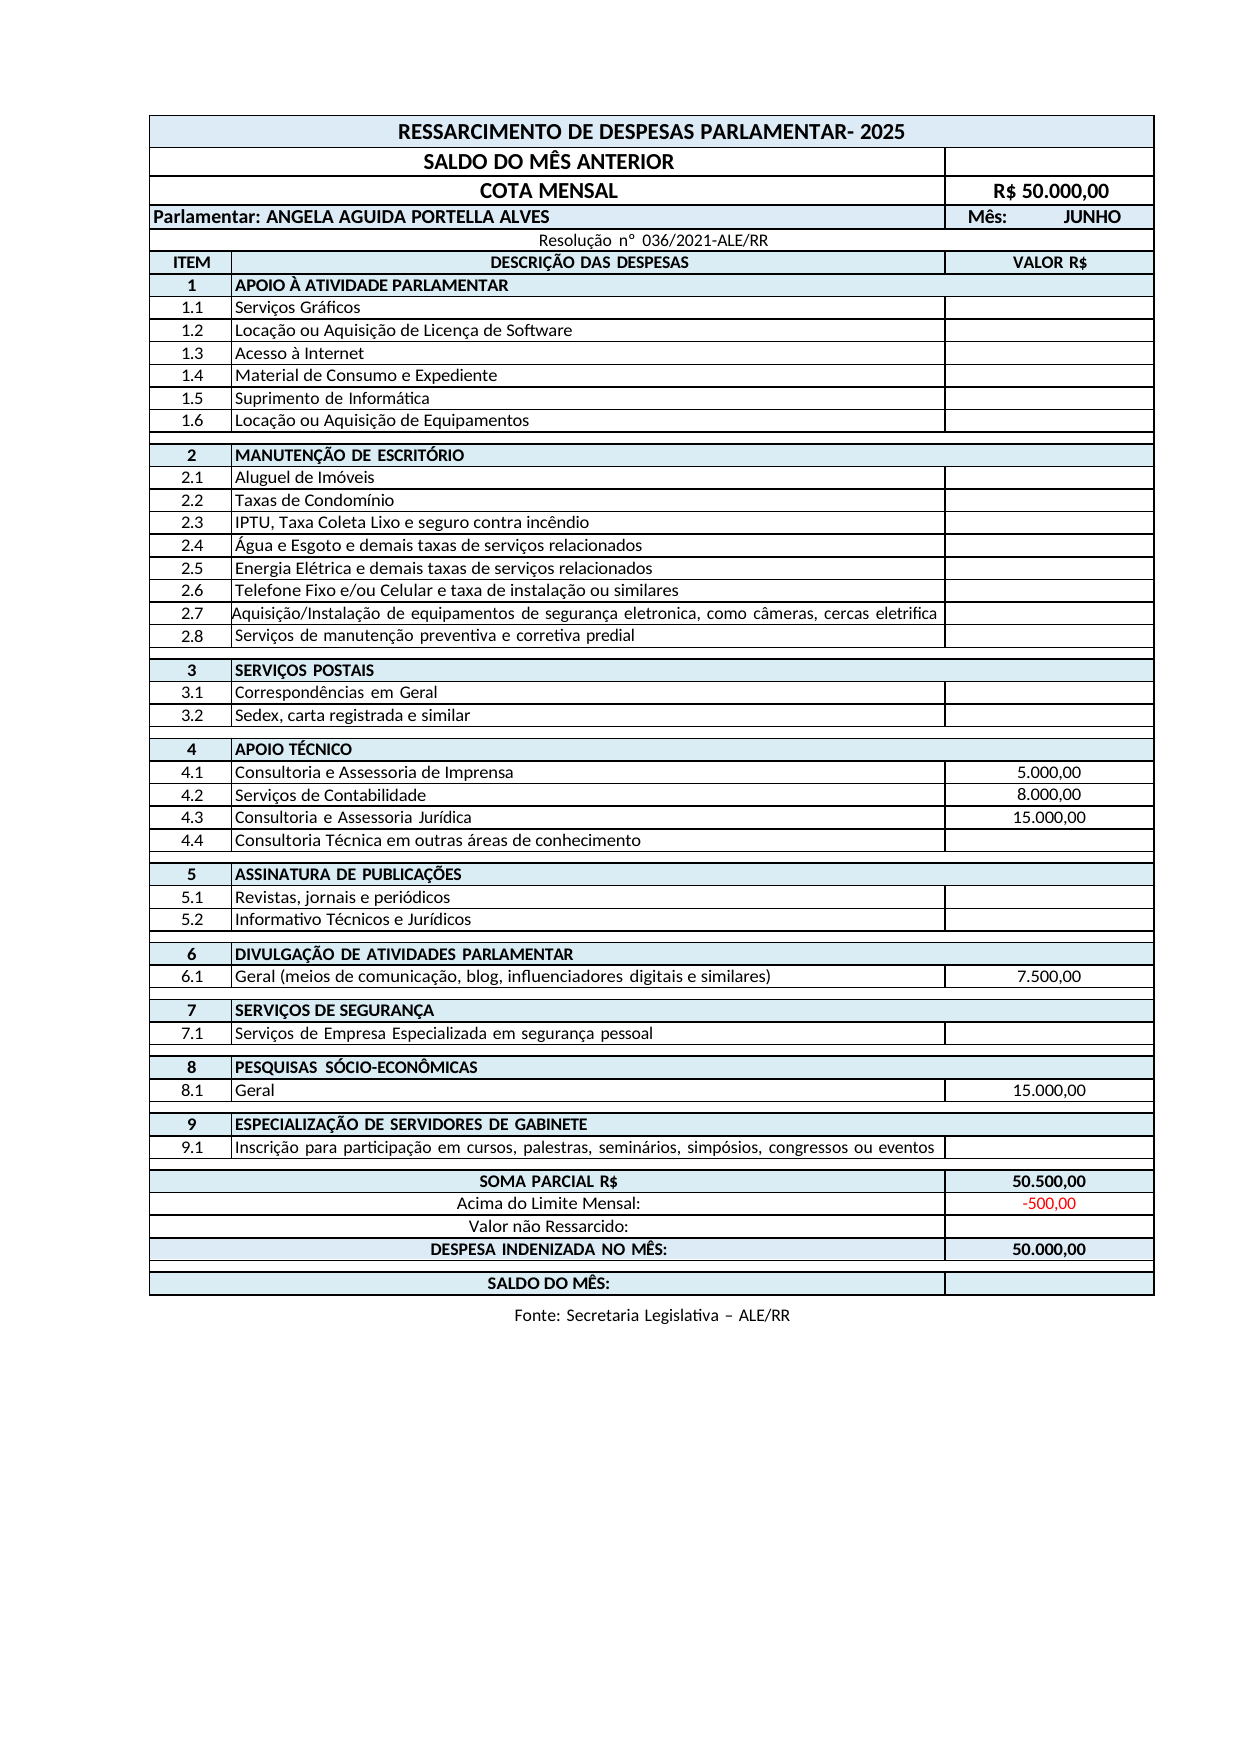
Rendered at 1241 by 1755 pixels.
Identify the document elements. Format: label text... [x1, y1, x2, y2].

table_cell MANUTENÇÃO DE ESCRITÓRIO [232, 445, 1153, 466]
table_cell ITEM [150, 252, 231, 273]
table_cell 6 [150, 943, 231, 964]
table_cell 7.1 [150, 1023, 231, 1044]
table_cell 8.000,00 [946, 784, 1153, 805]
table_cell 15.000,00 [946, 807, 1153, 828]
table_cell DESPESA INDENIZADA NO MÊS: [150, 1239, 944, 1259]
table_cell 4.4 [150, 830, 231, 851]
table_cell 3 [150, 660, 231, 681]
table_cell 50.500,00 [946, 1171, 1153, 1192]
table_cell [946, 1216, 1153, 1237]
table_cell [150, 648, 1153, 658]
table_cell Suprimento de Informática [232, 388, 944, 409]
table_cell 1.6 [150, 410, 231, 431]
table_cell Geral (meios de comunicação, blog, influenciadores digitais e similares) [232, 966, 944, 987]
table_cell [946, 603, 1153, 624]
table_cell [946, 558, 1153, 578]
table_cell Mês: JUNHO [946, 206, 1153, 228]
table_cell 5.2 [150, 909, 231, 930]
table_cell 6.1 [150, 966, 231, 987]
table_cell Informativo Técnicos e Jurídicos [232, 909, 944, 930]
table_cell R$ 50.000,00 [946, 177, 1153, 204]
table_cell Parlamentar: ANGELA AGUIDA PORTELLA ALVES [150, 206, 944, 228]
table_cell Serviços de Contabilidade [232, 784, 944, 805]
table_cell APOIO À ATIVIDADE PARLAMENTAR [232, 275, 1153, 296]
table_cell [946, 1273, 1153, 1294]
table_cell Acima do Limite Mensal: [150, 1193, 944, 1214]
table_cell [946, 1137, 1153, 1157]
table_cell COTA MENSAL [150, 177, 944, 204]
table_cell Telefone Fixo e/ou Celular e taxa de instalação ou similares [232, 580, 944, 601]
table_cell 9 [150, 1114, 231, 1135]
table_cell Aquisição/Instalação de equipamentos de segurança eletronica, como câmeras, cercas eletrifica [232, 603, 944, 624]
table_cell Serviços Gráficos [232, 297, 944, 318]
table_cell [946, 512, 1153, 533]
table_cell 1.1 [150, 297, 231, 318]
table_cell [946, 625, 1153, 646]
table_cell [946, 909, 1153, 930]
table_cell [946, 342, 1153, 363]
table_cell 1.2 [150, 320, 231, 341]
table_cell Resolução nº 036/2021-ALE/RR [150, 230, 1153, 250]
table_cell ASSINATURA DE PUBLICAÇÕES [232, 864, 1153, 885]
table_cell 2.6 [150, 580, 231, 601]
table_cell [150, 932, 1153, 942]
table_cell SERVIÇOS POSTAIS [232, 660, 1153, 681]
table_cell SERVIÇOS DE SEGURANÇA [232, 1000, 1153, 1021]
table_cell 1.4 [150, 365, 231, 386]
table_cell Revistas, jornais e periódicos [232, 886, 944, 907]
table_cell DIVULGAÇÃO DE ATIVIDADES PARLAMENTAR [232, 943, 1153, 964]
table_cell Serviços de Empresa Especializada em segurança pessoal [232, 1023, 944, 1044]
table_cell Material de Consumo e Expediente [232, 365, 944, 386]
table_cell [946, 490, 1153, 511]
table_cell SALDO DO MÊS: [150, 1273, 944, 1294]
table_cell [946, 580, 1153, 601]
table_cell 8.1 [150, 1080, 231, 1101]
table_cell [946, 682, 1153, 703]
table_cell 4.2 [150, 784, 231, 805]
table_cell IPTU, Taxa Coleta Lixo e seguro contra incêndio [232, 512, 944, 533]
table_cell 2.3 [150, 512, 231, 533]
table_cell [946, 467, 1153, 488]
table_cell [946, 410, 1153, 431]
table_cell 2.1 [150, 467, 231, 488]
table_cell Correspondências em Geral [232, 682, 944, 703]
table_cell 8 [150, 1057, 231, 1078]
table_cell [946, 148, 1153, 175]
table_cell [150, 433, 1153, 443]
table_cell Locação ou Aquisição de Equipamentos [232, 410, 944, 431]
table_cell SOMA PARCIAL R$ [150, 1171, 944, 1192]
table_cell Consultoria e Assessoria de Imprensa [232, 762, 944, 783]
table_cell Serviços de manutenção preventiva e corretiva predial [232, 625, 944, 646]
table_cell Valor não Ressarcido: [150, 1216, 944, 1237]
table_cell 2 [150, 445, 231, 466]
table_cell [150, 1261, 1153, 1271]
table_cell 2.4 [150, 535, 231, 556]
table_cell -500,00 [946, 1193, 1153, 1214]
table_cell Acesso à Internet [232, 342, 944, 363]
table_cell ESPECIALIZAÇÃO DE SERVIDORES DE GABINETE [232, 1114, 1153, 1135]
table_cell Consultoria Técnica em outras áreas de conhecimento [232, 830, 944, 851]
table_cell 5.000,00 [946, 762, 1153, 783]
table_cell [150, 1159, 1153, 1169]
table_cell [946, 320, 1153, 341]
table_cell Geral [232, 1080, 944, 1101]
table_cell [946, 1023, 1153, 1044]
table_cell [150, 1045, 1153, 1055]
table_cell [946, 705, 1153, 726]
table_cell [946, 535, 1153, 556]
table_cell [946, 297, 1153, 318]
table_cell 3.1 [150, 682, 231, 703]
table_cell 7.500,00 [946, 966, 1153, 987]
table_cell 4.3 [150, 807, 231, 828]
table_cell 1 [150, 275, 231, 296]
table_cell Aluguel de Imóveis [232, 467, 944, 488]
table_cell 4 [150, 739, 231, 760]
table_cell [946, 365, 1153, 386]
table_cell Sedex, carta registrada e similar [232, 705, 944, 726]
table_cell 2.5 [150, 558, 231, 578]
table_cell 1.3 [150, 342, 231, 363]
table_cell 2.8 [150, 625, 231, 646]
table_cell [946, 830, 1153, 851]
table_cell 9.1 [150, 1137, 231, 1157]
table_cell DESCRIÇÃO DAS DESPESAS [232, 252, 944, 273]
table_cell Água e Esgoto e demais taxas de serviços relacionados [232, 535, 944, 556]
table_cell 5 [150, 864, 231, 885]
table_cell 5.1 [150, 886, 231, 907]
table_cell APOIO TÉCNICO [232, 739, 1153, 760]
table_cell [150, 1102, 1153, 1112]
table_cell 7 [150, 1000, 231, 1021]
table_header RESSARCIMENTO DE DESPESAS PARLAMENTAR- 2025 [150, 116, 1153, 147]
table_cell Locação ou Aquisição de Licença de Software [232, 320, 944, 341]
table_cell 1.5 [150, 388, 231, 409]
table_cell SALDO DO MÊS ANTERIOR [150, 148, 944, 175]
table_cell VALOR R$ [946, 252, 1153, 273]
table_cell PESQUISAS SÓCIO-ECONÔMICAS [232, 1057, 1153, 1078]
text Fonte: Secretaria Legislativa – ALE/RR [148, 1304, 1157, 1326]
table_cell 15.000,00 [946, 1080, 1153, 1101]
table_cell [946, 886, 1153, 907]
table_cell 2.7 [150, 603, 231, 624]
table_cell 2.2 [150, 490, 231, 511]
table_cell Inscrição para participação em cursos, palestras, seminários, simpósios, congressos ou eventos [232, 1137, 944, 1157]
table_cell Energia Elétrica e demais taxas de serviços relacionados [232, 558, 944, 578]
table_cell [150, 727, 1153, 737]
table_cell [150, 852, 1153, 862]
table_cell Consultoria e Assessoria Jurídica [232, 807, 944, 828]
table_cell [150, 988, 1153, 998]
table_cell Taxas de Condomínio [232, 490, 944, 511]
table_cell 50.000,00 [946, 1239, 1153, 1259]
table_cell 4.1 [150, 762, 231, 783]
table_cell [946, 388, 1153, 409]
table_cell 3.2 [150, 705, 231, 726]
